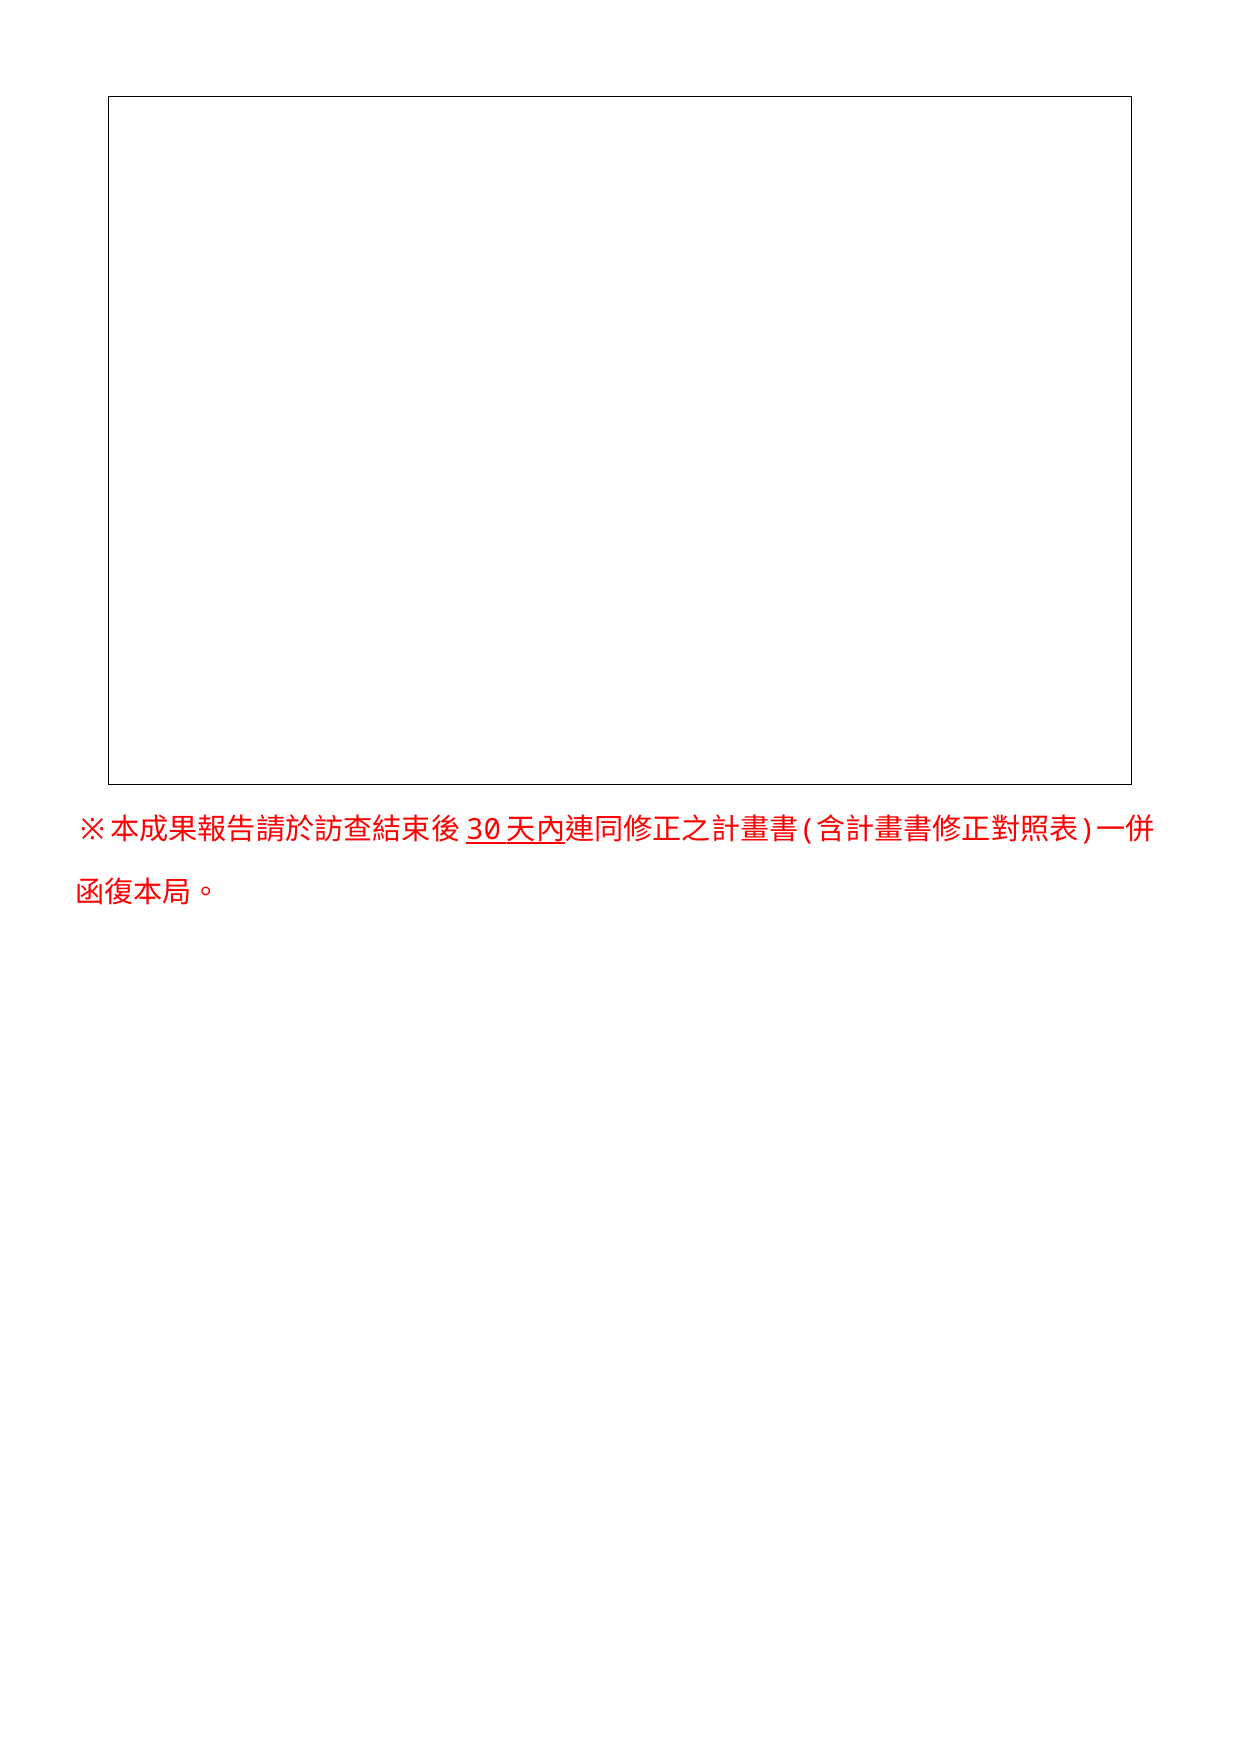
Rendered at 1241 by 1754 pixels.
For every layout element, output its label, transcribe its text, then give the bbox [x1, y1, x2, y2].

text ※本成果報告請於訪查結束後30天內連同修正之計畫書(含計畫書修正對照表)一併函復本局。 [75, 785, 1165, 910]
table_cell [109, 97, 1131, 784]
